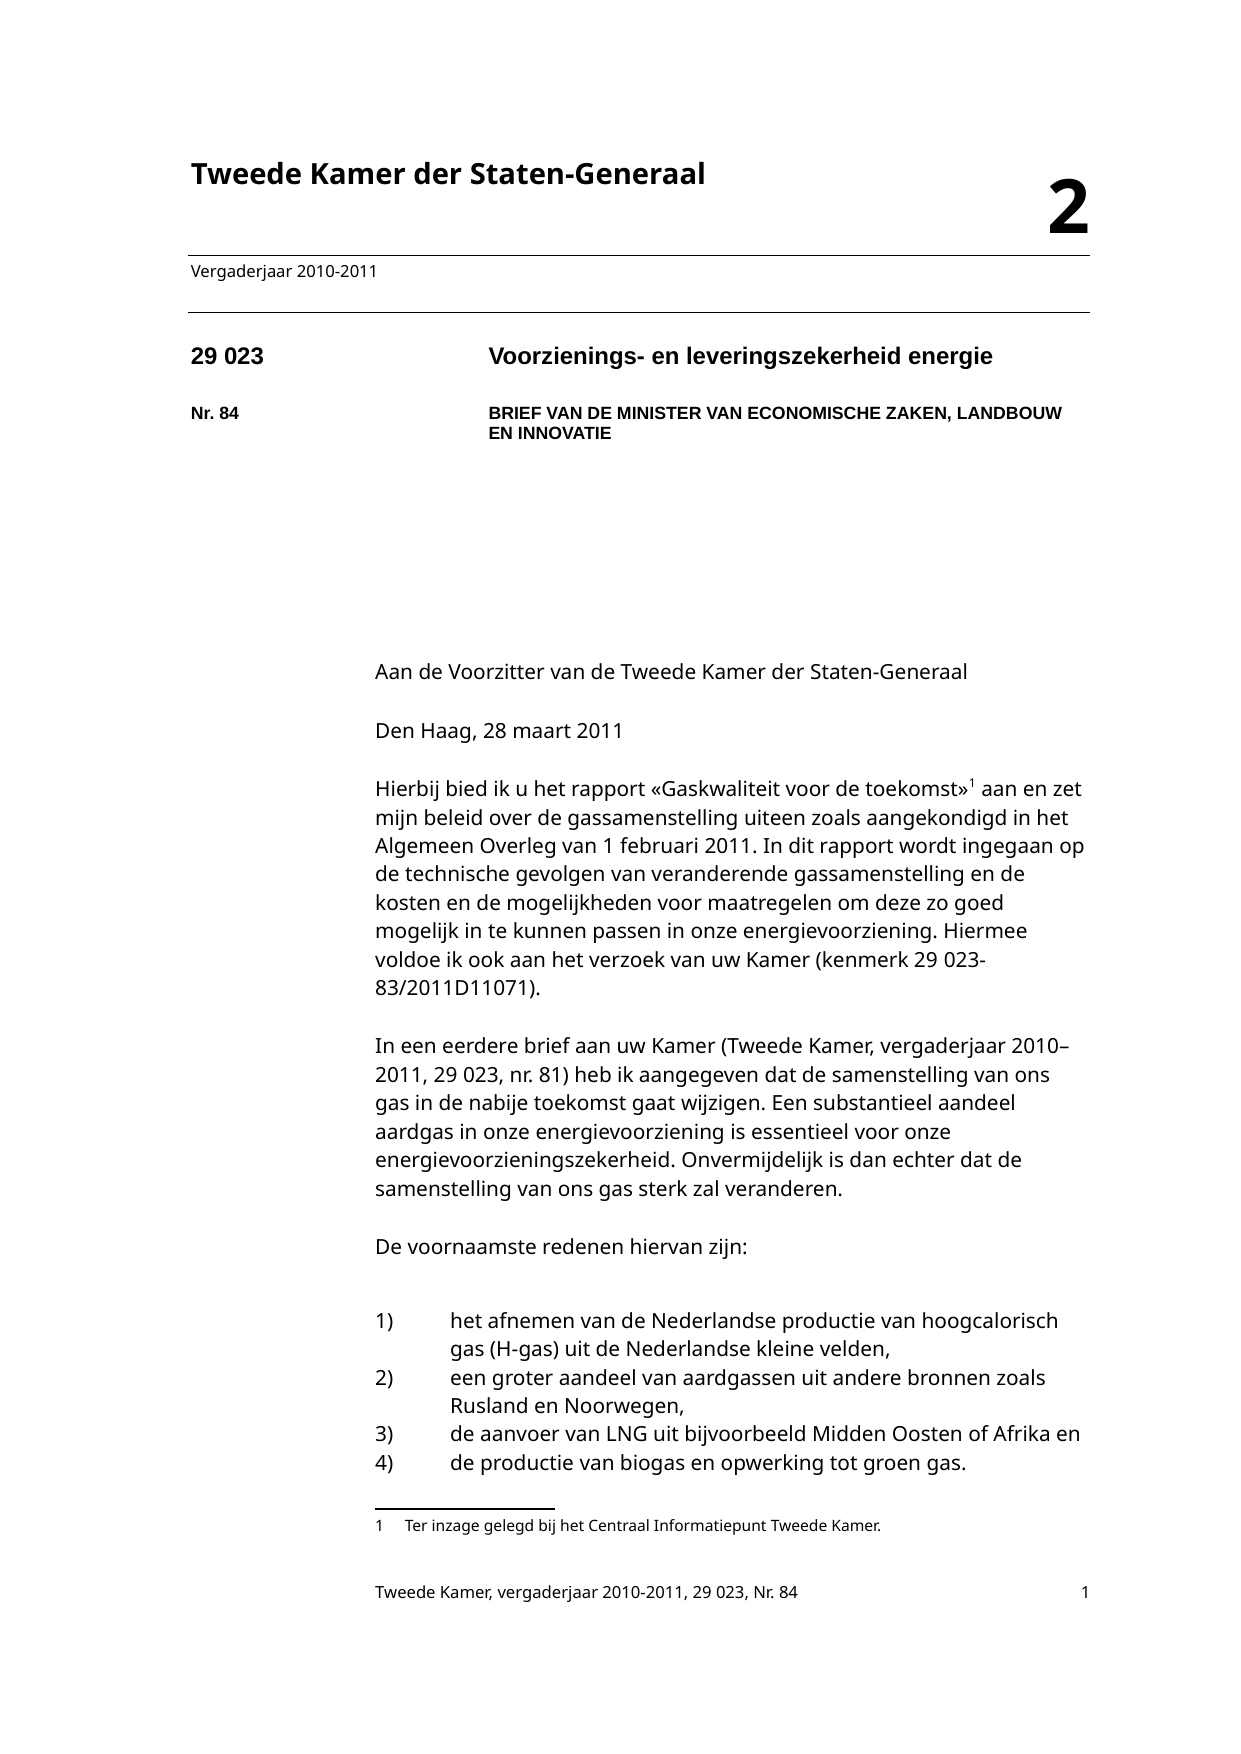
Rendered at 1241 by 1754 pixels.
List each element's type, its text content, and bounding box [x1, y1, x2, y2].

text Den Haag, 28 maart 2011 [375, 716, 1090, 744]
table_cell Nr. 84 [188, 399, 485, 539]
text Aan de Voorzitter van de Tweede Kamer der Staten-Generaal [375, 657, 1090, 686]
text De voornaamste redenen hiervan zijn: [375, 1232, 1090, 1261]
table_header 2 [910, 150, 1090, 255]
table_cell [485, 313, 1090, 339]
list een groter aandeel van aardgassen uit andere bronnen zoals Rusland en Noorwegen, [375, 1363, 1090, 1419]
text In een eerdere brief aan uw Kamer (Tweede Kamer, vergaderjaar 2010–2011, 29 023, nr. 81) heb ik aangegeven dat de samenstelling van ons gas in de nabije toekomst gaat wijzigen. Een substantieel aandeel aardgas in onze energievoorziening is essentieel voor onze energievoorzieningszekerheid. Onvermijdelijk is dan echter dat de samenstelling van ons gas sterk zal veranderen. [375, 1032, 1090, 1202]
table_cell 29 023 [188, 339, 485, 399]
text Ter inzage gelegd bij het Centraal Informatiepunt Tweede Kamer. [375, 1508, 1090, 1536]
table_cell Voorzienings- en leveringszekerheid energie [485, 339, 1090, 399]
list de aanvoer van LNG uit bijvoorbeeld Midden Oosten of Afrika en [375, 1419, 1090, 1448]
table_cell BRIEF VAN DE MINISTER VAN ECONOMISCHE ZAKEN, LANDBOUW EN INNOVATIE [485, 399, 1090, 539]
list het afnemen van de Nederlandse productie van hoogcalorisch gas (H-gas) uit de Nederlandse kleine velden, [375, 1306, 1090, 1363]
table_header Tweede Kamer der Staten-Generaal [188, 150, 909, 255]
list de productie van biogas en opwerking tot groen gas. [375, 1448, 1090, 1476]
table_cell Vergaderjaar 2010-2011 [188, 256, 485, 312]
table_cell [485, 256, 1090, 312]
text Hierbij bied ik u het rapport «Gaskwaliteit voor de toekomst» aan en zet mijn beleid over de gassamenstelling uiteen zoals aangekondigd in het Algemeen Overleg van 1 februari 2011. In dit rapport wordt ingegaan op de technische gevolgen van veranderende gassamenstelling en de kosten en de mogelijkheden voor maatregelen om deze zo goed mogelijk in te kunnen passen in onze energievoorziening. Hiermee voldoe ik ook aan het verzoek van uw Kamer (kenmerk 29 023-83/2011D11071). [375, 774, 1090, 1002]
table_cell [188, 313, 485, 339]
